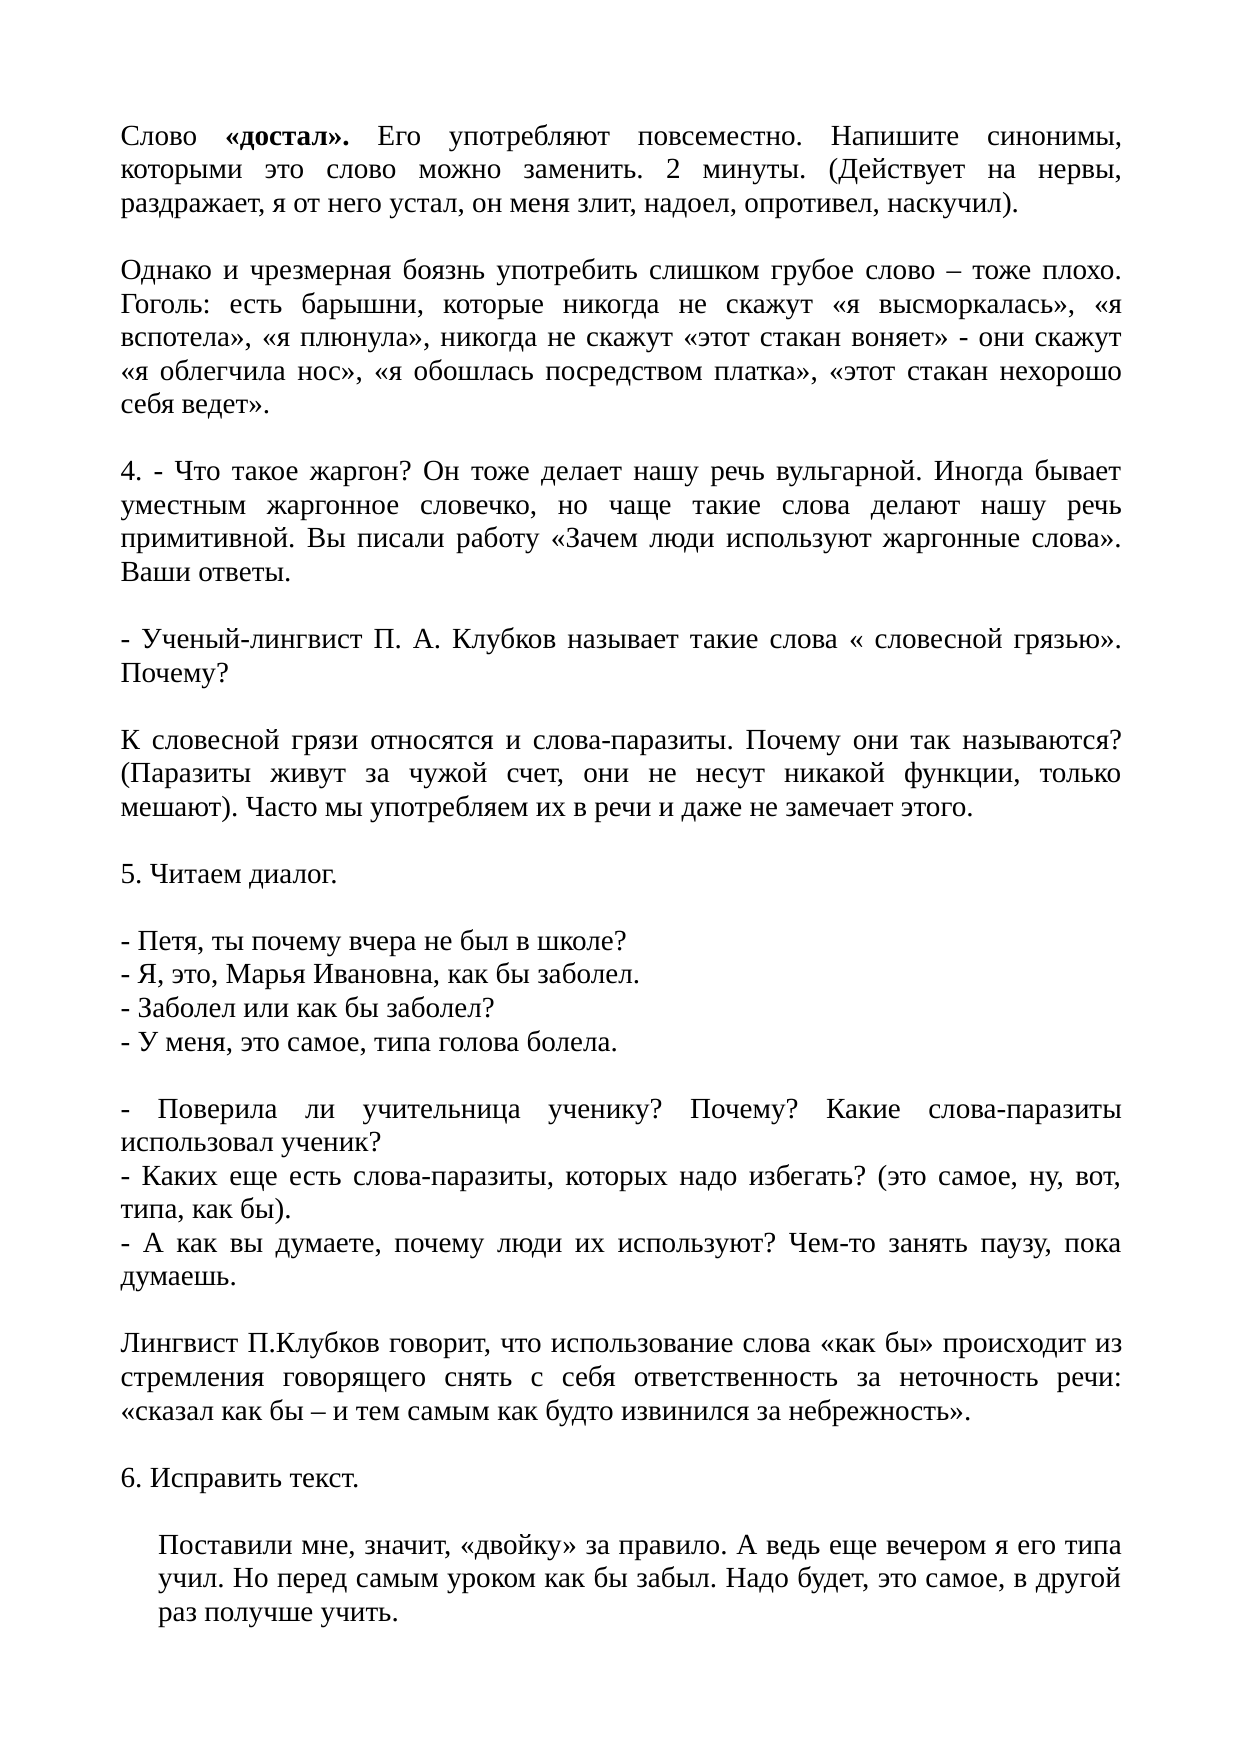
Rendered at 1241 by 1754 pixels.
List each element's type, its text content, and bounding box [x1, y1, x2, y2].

text Поставили мне, значит, «двойку» за правило. А ведь еще вечером я его типа учил. Но перед самым уроком как бы забыл. Надо будет, это самое, в другой раз получше учить. [158, 1527, 1123, 1627]
text - Ученый-лингвист П. А. Клубков называет такие слова « словесной грязью». Почему? [120, 621, 1123, 688]
text - У меня, это самое, типа голова болела. [120, 1024, 1123, 1057]
text - Я, это, Марья Ивановна, как бы заболел. [120, 957, 1123, 990]
text К словесной грязи относятся и слова-паразиты. Почему они так называются? (Паразиты живут за чужой счет, они не несут никакой функции, только мешают). Часто мы употребляем их в речи и даже не замечает этого. [120, 722, 1123, 822]
text Лингвист П.Клубков говорит, что использование слова «как бы» происходит из стремления говорящего снять с себя ответственность за неточность речи: «сказал как бы – и тем самым как будто извинился за небрежность». [120, 1326, 1123, 1426]
text 6. Исправить текст. [120, 1460, 1123, 1493]
text - Поверила ли учительница ученику? Почему? Какие слова-паразиты использовал ученик? [120, 1091, 1123, 1158]
text Слово «достал». Его употребляют повсеместно. Напишите синонимы, которыми это слово можно заменить. 2 минуты. (Действует на нервы, раздражает, я от него устал, он меня злит, надоел, опротивел, наскучил). [120, 118, 1123, 219]
text - А как вы думаете, почему люди их используют? Чем-то занять паузу, пока думаешь. [120, 1225, 1123, 1292]
text - Каких еще есть слова-паразиты, которых надо избегать? (это самое, ну, вот, типа, как бы). [120, 1158, 1123, 1225]
text 5. Читаем диалог. [120, 856, 1123, 889]
text - Заболел или как бы заболел? [120, 990, 1123, 1024]
text Однако и чрезмерная боязнь употребить слишком грубое слово – тоже плохо. Гоголь: есть барышни, которые никогда не скажут «я высморкалась», «я вспотела», «я плюнула», никогда не скажут «этот стакан воняет» - они скажут «я облегчила нос», «я обошлась посредством платка», «этот стакан нехорошо себя ведет». [120, 252, 1123, 420]
text - Петя, ты почему вчера не был в школе? [120, 923, 1123, 957]
text 4. - Что такое жаргон? Он тоже делает нашу речь вульгарной. Иногда бывает уместным жаргонное словечко, но чаще такие слова делают нашу речь примитивной. Вы писали работу «Зачем люди используют жаргонные слова». Ваши ответы. [120, 453, 1123, 588]
